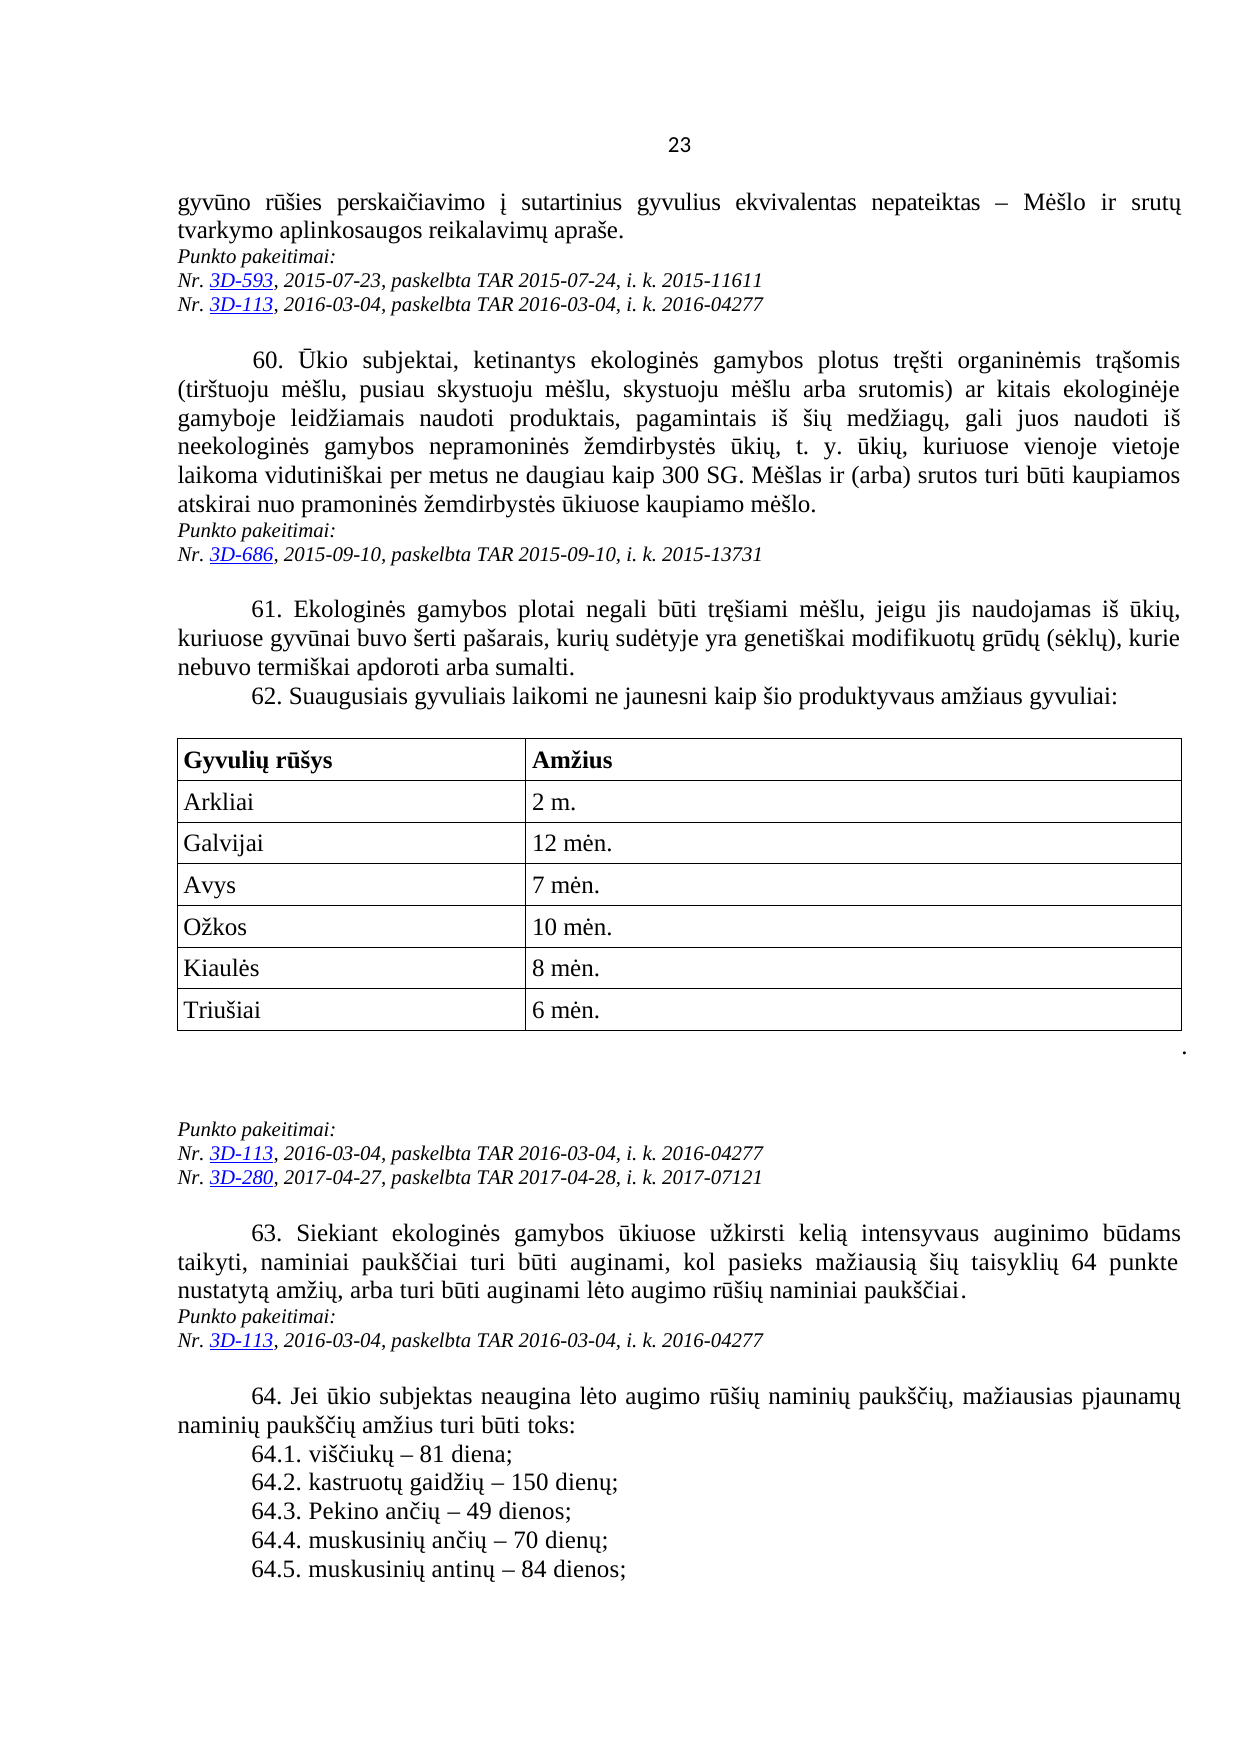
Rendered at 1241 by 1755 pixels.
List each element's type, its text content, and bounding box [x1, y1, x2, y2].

text Nr. 3D-113, 2016-03-04, paskelbta TAR 2016-03-04, i. k. 2016-04277 [177, 1328, 1181, 1352]
text Nr. 3D-113, 2016-03-04, paskelbta TAR 2016-03-04, i. k. 2016-04277 [177, 1141, 1181, 1165]
text Nr. 3D-113, 2016-03-04, paskelbta TAR 2016-03-04, i. k. 2016-04277 [177, 292, 1181, 316]
text 64.3. Pekino ančių – 49 dienos; [177, 1496, 1181, 1525]
table_cell 7 mėn. [526, 864, 1181, 905]
text 64.5. muskusinių antinų – 84 dienos; [177, 1554, 1181, 1582]
text Punkto pakeitimai: [177, 1304, 1181, 1328]
text Punkto pakeitimai: [177, 244, 1181, 268]
text 60. Ūkio subjektai, ketinantys ekologinės gamybos plotus tręšti organinėmis trąšomis (tirštuoju mėšlu, pusiau skystuoju mėšlu, skystuoju mėšlu arba srutomis) ar kitais ekologinėje gamyboje leidžiamais naudoti produktais, pagamintais iš šių medžiagų, gali juos naudoti iš neekologinės gamybos nepramoninės žemdirbystės ūkių, t. y. ūkių, kuriuose vienoje vietoje laikoma vidutiniškai per metus ne daugiau kaip 300 SG. Mėšlas ir (arba) srutos turi būti kaupiamos atskirai nuo pramoninės žemdirbystės ūkiuose kaupiamo mėšlo. [177, 345, 1181, 518]
text Nr. 3D-686, 2015-09-10, paskelbta TAR 2015-09-10, i. k. 2015-13731 [177, 542, 1181, 566]
text 62. Suaugusiais gyvuliais laikomi ne jaunesni kaip šio produktyvaus amžiaus gyvuliai: [177, 681, 1181, 709]
text gyvūno rūšies perskaičiavimo į sutartinius gyvulius ekvivalentas nepateiktas – Mėšlo ir srutų tvarkymo aplinkosaugos reikalavimų apraše. [177, 187, 1181, 244]
table_cell 8 mėn. [526, 948, 1181, 988]
text Punkto pakeitimai: [177, 1117, 1181, 1141]
text 61. Ekologinės gamybos plotai negali būti tręšiami mėšlu, jeigu jis naudojamas iš ūkių, kuriuose gyvūnai buvo šerti pašarais, kurių sudėtyje yra genetiškai modifikuotų grūdų (sėklų), kurie nebuvo termiškai apdoroti arba sumalti. [177, 594, 1181, 681]
table_cell Galvijai [178, 823, 525, 863]
text 64. Jei ūkio subjektas neaugina lėto augimo rūšių naminių paukščių, mažiausias pjaunamų naminių paukščių amžius turi būti toks: [177, 1381, 1181, 1439]
text . [177, 1031, 1181, 1103]
table_cell 6 mėn. [526, 989, 1181, 1030]
table_cell 10 mėn. [526, 906, 1181, 947]
text Punkto pakeitimai: [177, 518, 1181, 542]
text Nr. 3D-593, 2015-07-23, paskelbta TAR 2015-07-24, i. k. 2015-11611 [177, 268, 1181, 292]
table_cell Avys [178, 864, 525, 905]
text 64.4. muskusinių ančių – 70 dienų; [177, 1525, 1181, 1554]
table_cell 12 mėn. [526, 823, 1181, 863]
table_header Amžius [526, 739, 1181, 780]
table_cell Arkliai [178, 781, 525, 822]
text 64.2. kastruotų gaidžių – 150 dienų; [177, 1467, 1181, 1496]
table_cell Ožkos [178, 906, 525, 947]
text 64.1. viščiukų – 81 diena; [177, 1439, 1181, 1467]
table_cell Kiaulės [178, 948, 525, 988]
text 63. Siekiant ekologinės gamybos ūkiuose užkirsti kelią intensyvaus auginimo būdams taikyti, naminiai paukščiai turi būti auginami, kol pasieks mažiausią šių taisyklių 64 punkte nustatytą amžių, arba turi būti auginami lėto augimo rūšių naminiai paukščiai. [177, 1218, 1181, 1304]
table_header Gyvulių rūšys [178, 739, 525, 780]
table_cell Triušiai [178, 989, 525, 1030]
text Nr. 3D-280, 2017-04-27, paskelbta TAR 2017-04-28, i. k. 2017-07121 [177, 1165, 1181, 1189]
table_cell 2 m. [526, 781, 1181, 822]
